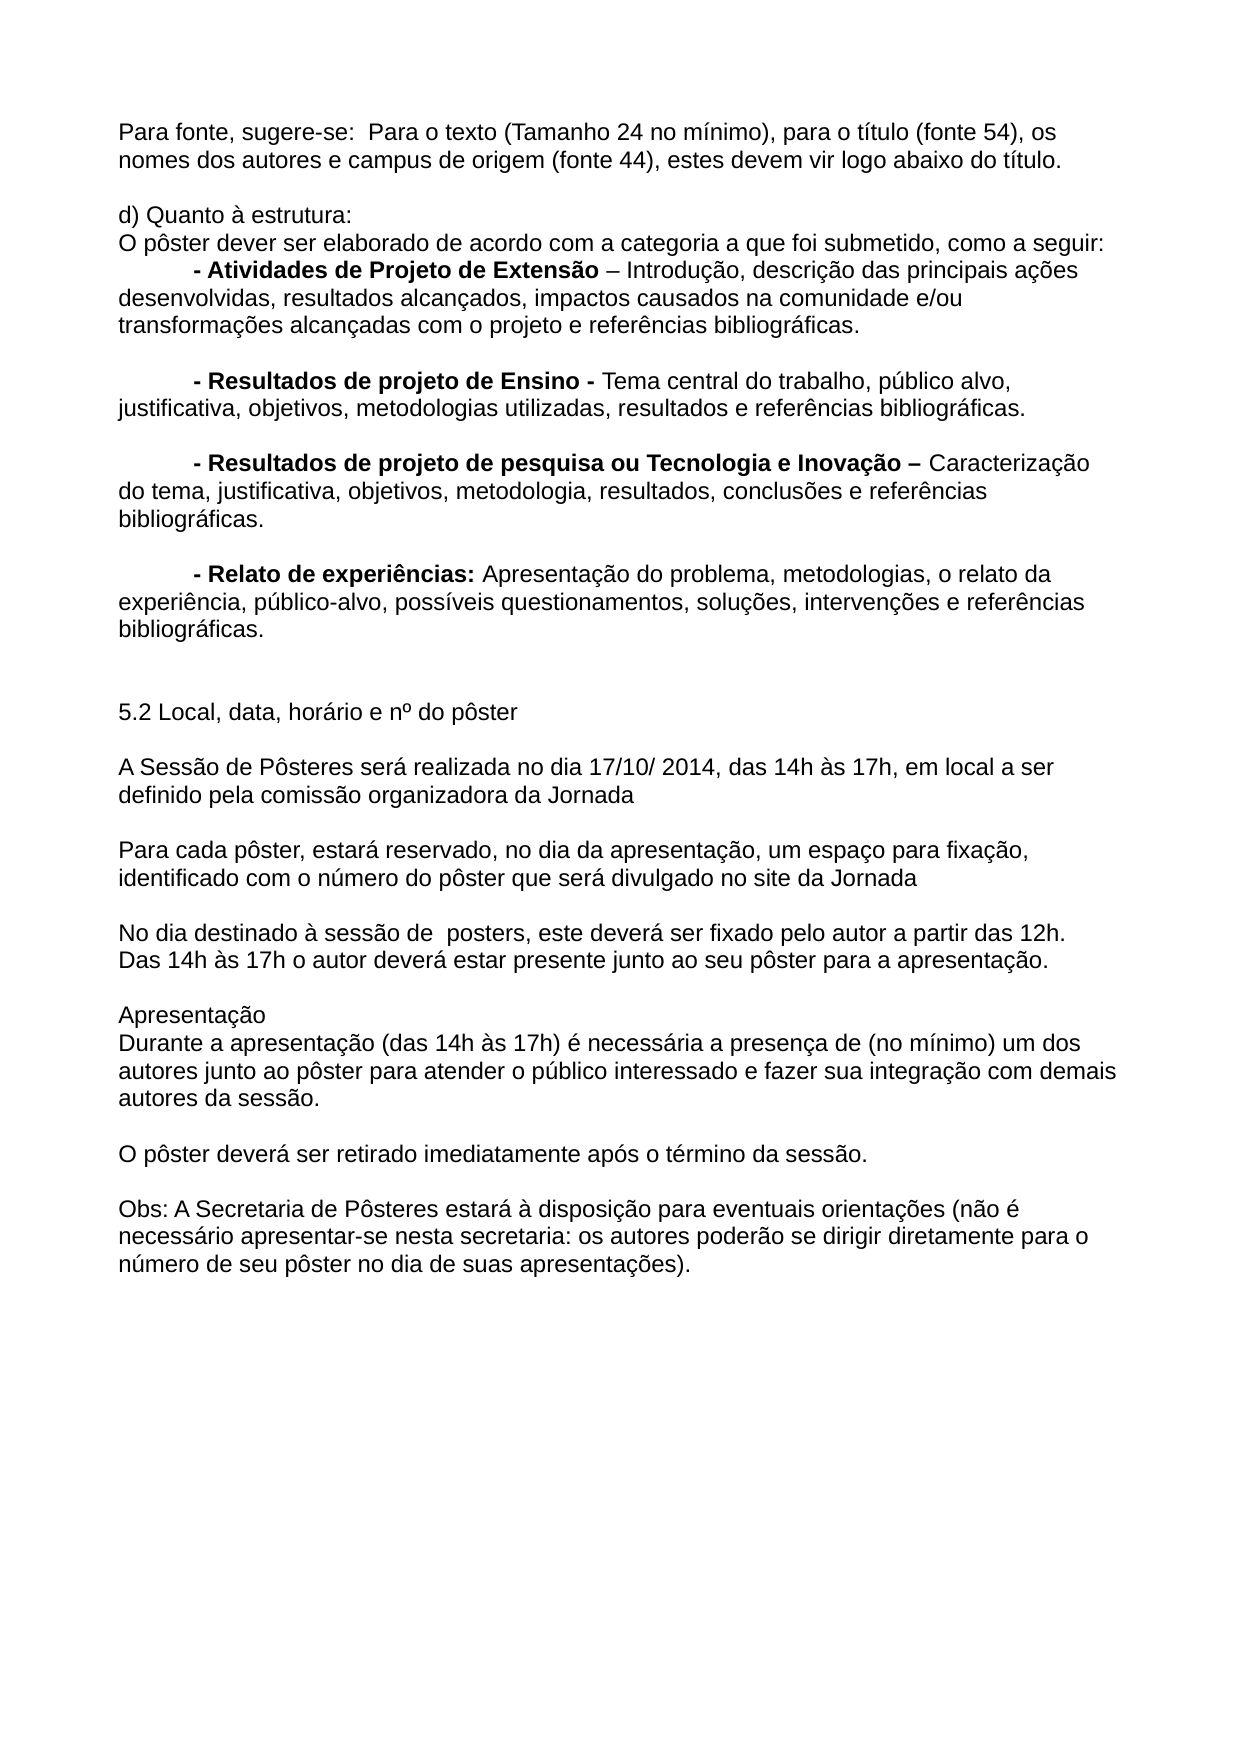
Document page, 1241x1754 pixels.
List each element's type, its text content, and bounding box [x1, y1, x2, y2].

text No dia destinado à sessão de posters, este deverá ser fixado pelo autor a partir das 12h. [118, 919, 1122, 946]
text O pôster dever ser elaborado de acordo com a categoria a que foi submetido, como a seguir: [118, 228, 1122, 256]
text Das 14h às 17h o autor deverá estar presente junto ao seu pôster para a apresentação. [118, 946, 1122, 974]
text - Relato de experiências: Apresentação do problema, metodologias, o relato da experiência, público-alvo, possíveis questionamentos, soluções, intervenções e referências bibliográficas. [118, 560, 1122, 643]
text Para fonte, sugere-se: Para o texto (Tamanho 24 no mínimo), para o título (fonte 54), os nomes dos autores e campus de origem (fonte 44), estes devem vir logo abaixo do título. [118, 118, 1122, 173]
text d) Quanto à estrutura: [118, 201, 1122, 228]
text A Sessão de Pôsteres será realizada no dia 17/10/ 2014, das 14h às 17h, em local a ser definido pela comissão organizadora da Jornada [118, 753, 1122, 808]
text Para cada pôster, estará reservado, no dia da apresentação, um espaço para fixação, identificado com o número do pôster que será divulgado no site da Jornada [118, 836, 1122, 891]
text 5.2 Local, data, horário e nº do pôster [118, 698, 1122, 725]
text - Atividades de Projeto de Extensão – Introdução, descrição das principais ações desenvolvidas, resultados alcançados, impactos causados na comunidade e/ou transformações alcançadas com o projeto e referências bibliográficas. [118, 256, 1122, 339]
text Obs: A Secretaria de Pôsteres estará à disposição para eventuais orientações (não é necessário apresentar-se nesta secretaria: os autores poderão se dirigir diretamente para o número de seu pôster no dia de suas apresentações). [118, 1195, 1122, 1277]
text O pôster deverá ser retirado imediatamente após o término da sessão. [118, 1139, 1122, 1167]
text - Resultados de projeto de Ensino - Tema central do trabalho, público alvo, justificativa, objetivos, metodologias utilizadas, resultados e referências bibliográficas. [118, 367, 1122, 422]
text Apresentação [118, 1001, 1122, 1029]
text - Resultados de projeto de pesquisa ou Tecnologia e Inovação – Caracterização do tema, justificativa, objetivos, metodologia, resultados, conclusões e referências bibliográficas. [118, 449, 1122, 532]
text Durante a apresentação (das 14h às 17h) é necessária a presença de (no mínimo) um dos autores junto ao pôster para atender o público interessado e fazer sua integração com demais autores da sessão. [118, 1029, 1122, 1112]
